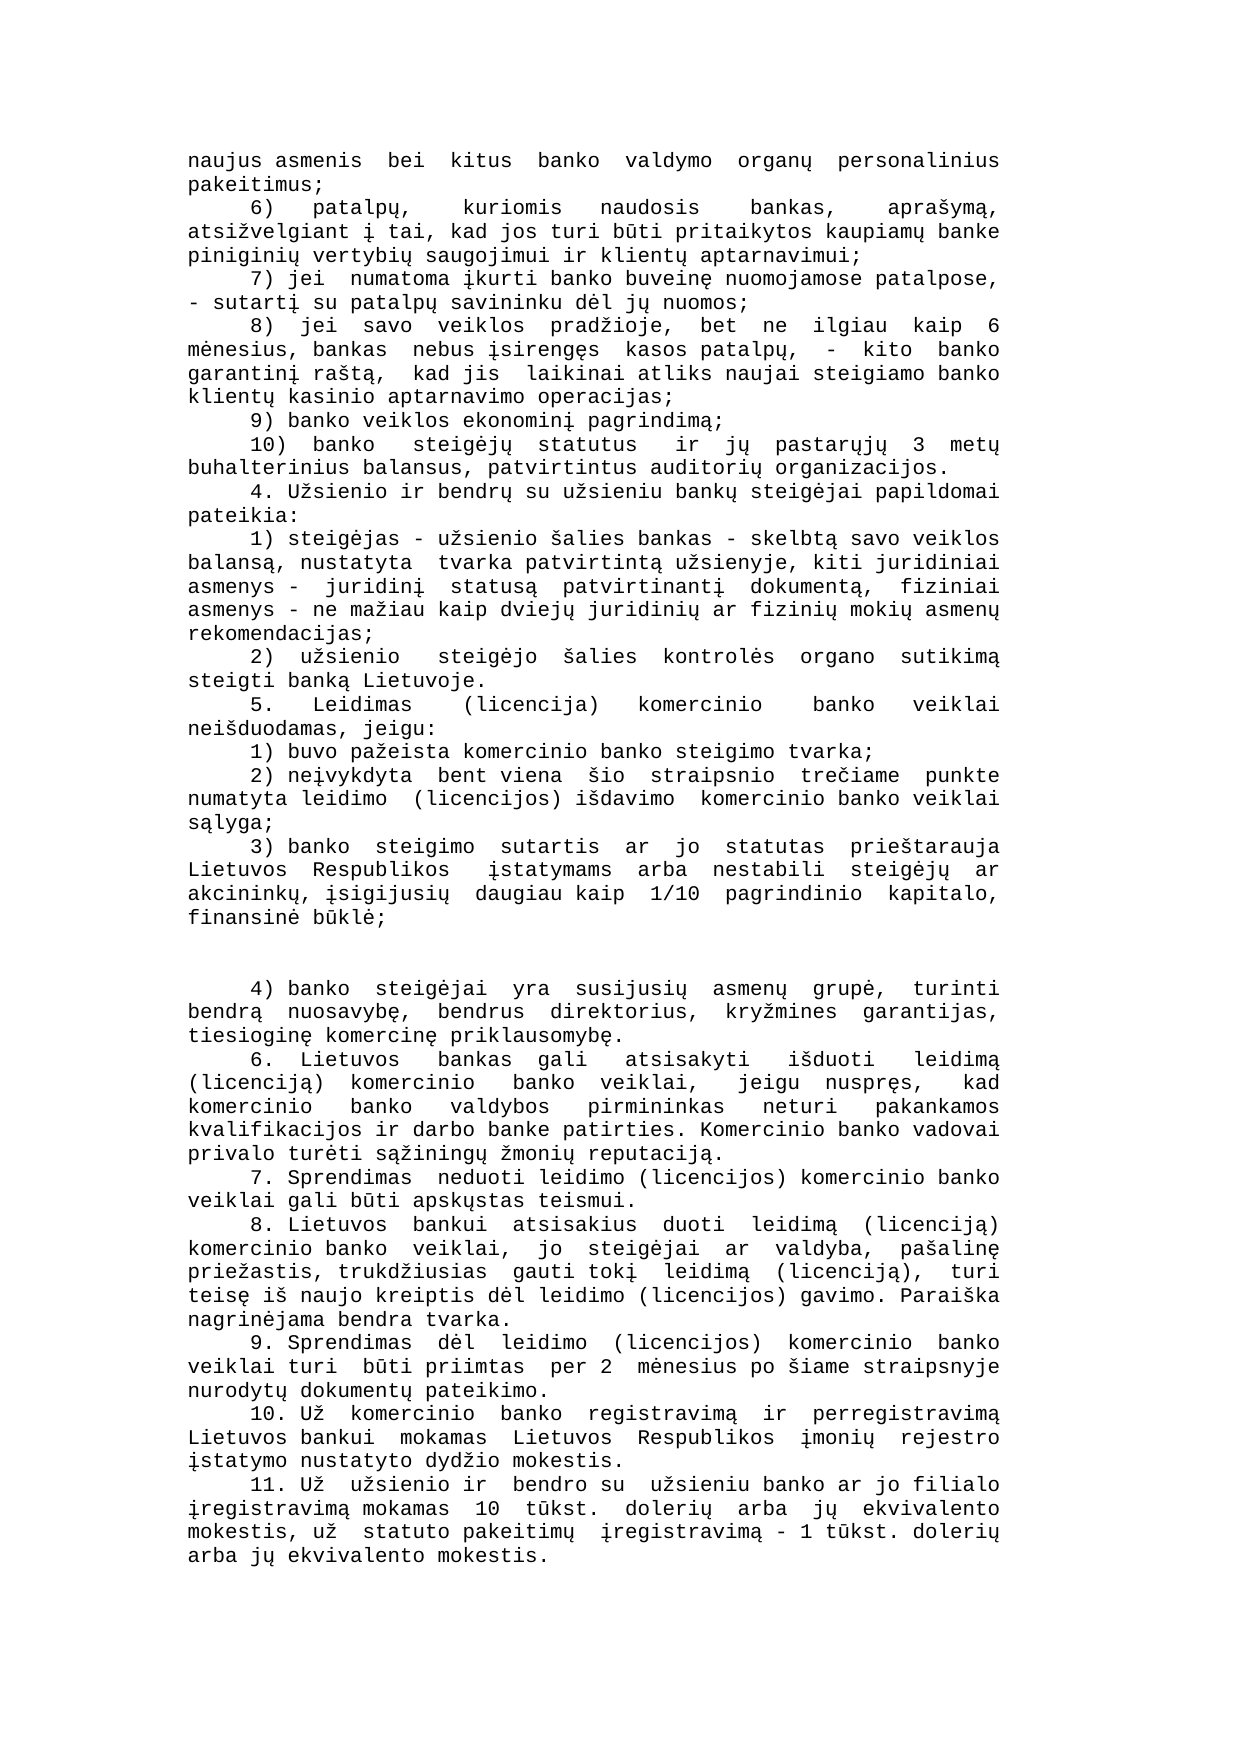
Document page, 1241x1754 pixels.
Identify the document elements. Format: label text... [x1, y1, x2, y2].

text 9. Sprendimas dėl leidimo (licencijos) komercinio banko [187, 1332, 1053, 1356]
text mėnesius, bankas nebus įsirengęs kasos patalpų, - kito banko [187, 339, 1053, 363]
text klientų kasinio aptarnavimo operacijas; [187, 386, 1053, 410]
text 1) steigėjas - užsienio šalies bankas - skelbtą savo veiklos [187, 528, 1053, 552]
text 1) buvo pažeista komercinio banko steigimo tvarka; [187, 741, 1053, 765]
text rekomendacijas; [187, 623, 1053, 647]
text privalo turėti sąžiningų žmonių reputaciją. [187, 1143, 1053, 1167]
text akcininkų, įsigijusių daugiau kaip 1/10 pagrindinio kapitalo, [187, 883, 1053, 907]
text komercinio banko valdybos pirmininkas neturi pakankamos [187, 1096, 1053, 1119]
text veiklai gali būti apskųstas teismui. [187, 1190, 1053, 1214]
text 4) banko steigėjai yra susijusių asmenų grupė, turinti [187, 978, 1053, 1001]
text 2) neįvykdyta bent viena šio straipsnio trečiame punkte [187, 765, 1053, 788]
text nagrinėjama bendra tvarka. [187, 1309, 1053, 1332]
text finansinė būklė; [187, 907, 1053, 930]
text steigti banką Lietuvoje. [187, 670, 1053, 694]
text naujus asmenis bei kitus banko valdymo organų personalinius [187, 150, 1053, 174]
text pateikia: [187, 505, 1053, 528]
text piniginių vertybių saugojimui ir klientų aptarnavimui; [187, 244, 1053, 268]
text tiesioginę komercinę priklausomybę. [187, 1025, 1053, 1048]
text atsižvelgiant į tai, kad jos turi būti pritaikytos kaupiamų banke [187, 221, 1053, 244]
text Lietuvos Respublikos įstatymams arba nestabili steigėjų ar [187, 859, 1053, 883]
text įstatymo nustatyto dydžio mokestis. [187, 1451, 1053, 1474]
text asmenys - juridinį statusą patvirtinantį dokumentą, fiziniai [187, 576, 1053, 599]
text 9) banko veiklos ekonominį pagrindimą; [187, 410, 1053, 434]
text 7. Sprendimas neduoti leidimo (licencijos) komercinio banko [187, 1167, 1053, 1190]
text 11. Už užsienio ir bendro su užsieniu banko ar jo filialo [187, 1474, 1053, 1498]
text neišduodamas, jeigu: [187, 717, 1053, 741]
text 10. Už komercinio banko registravimą ir perregistravimą [187, 1403, 1053, 1427]
text asmenys - ne mažiau kaip dviejų juridinių ar fizinių mokių asmenų [187, 599, 1053, 623]
text 2) užsienio steigėjo šalies kontrolės organo sutikimą [187, 647, 1053, 670]
text arba jų ekvivalento mokestis. [187, 1545, 1053, 1569]
text kvalifikacijos ir darbo banke patirties. Komercinio banko vadovai [187, 1119, 1053, 1143]
text 6. Lietuvos bankas gali atsisakyti išduoti leidimą [187, 1048, 1053, 1072]
text 8. Lietuvos bankui atsisakius duoti leidimą (licenciją) [187, 1214, 1053, 1238]
text priežastis, trukdžiusias gauti tokį leidimą (licenciją), turi [187, 1261, 1053, 1285]
text 7) jei numatoma įkurti banko buveinę nuomojamose patalpose, [187, 268, 1053, 292]
text nurodytų dokumentų pateikimo. [187, 1379, 1053, 1403]
text komercinio banko veiklai, jo steigėjai ar valdyba, pašalinę [187, 1238, 1053, 1261]
text veiklai turi būti priimtas per 2 mėnesius po šiame straipsnyje [187, 1356, 1053, 1379]
text buhalterinius balansus, patvirtintus auditorių organizacijos. [187, 457, 1053, 481]
text įregistravimą mokamas 10 tūkst. dolerių arba jų ekvivalento [187, 1498, 1053, 1521]
text pakeitimus; [187, 174, 1053, 197]
text 3) banko steigimo sutartis ar jo statutas prieštarauja [187, 836, 1053, 859]
text Lietuvos bankui mokamas Lietuvos Respublikos įmonių rejestro [187, 1427, 1053, 1451]
text - sutartį su patalpų savininku dėl jų nuomos; [187, 292, 1053, 316]
text numatyta leidimo (licencijos) išdavimo komercinio banko veiklai [187, 788, 1053, 812]
text bendrą nuosavybę, bendrus direktorius, kryžmines garantijas, [187, 1001, 1053, 1025]
text (licenciją) komercinio banko veiklai, jeigu nuspręs, kad [187, 1072, 1053, 1096]
text balansą, nustatyta tvarka patvirtintą užsienyje, kiti juridiniai [187, 552, 1053, 576]
text mokestis, už statuto pakeitimų įregistravimą - 1 tūkst. dolerių [187, 1521, 1053, 1545]
text teisę iš naujo kreiptis dėl leidimo (licencijos) gavimo. Paraiška [187, 1285, 1053, 1309]
text 5. Leidimas (licencija) komercinio banko veiklai [187, 694, 1053, 717]
text 6) patalpų, kuriomis naudosis bankas, aprašymą, [187, 197, 1053, 221]
text sąlyga; [187, 812, 1053, 836]
text 8) jei savo veiklos pradžioje, bet ne ilgiau kaip 6 [187, 316, 1053, 339]
text garantinį raštą, kad jis laikinai atliks naujai steigiamo banko [187, 363, 1053, 386]
text 4. Užsienio ir bendrų su užsieniu bankų steigėjai papildomai [187, 481, 1053, 505]
text 10) banko steigėjų statutus ir jų pastarųjų 3 metų [187, 434, 1053, 457]
